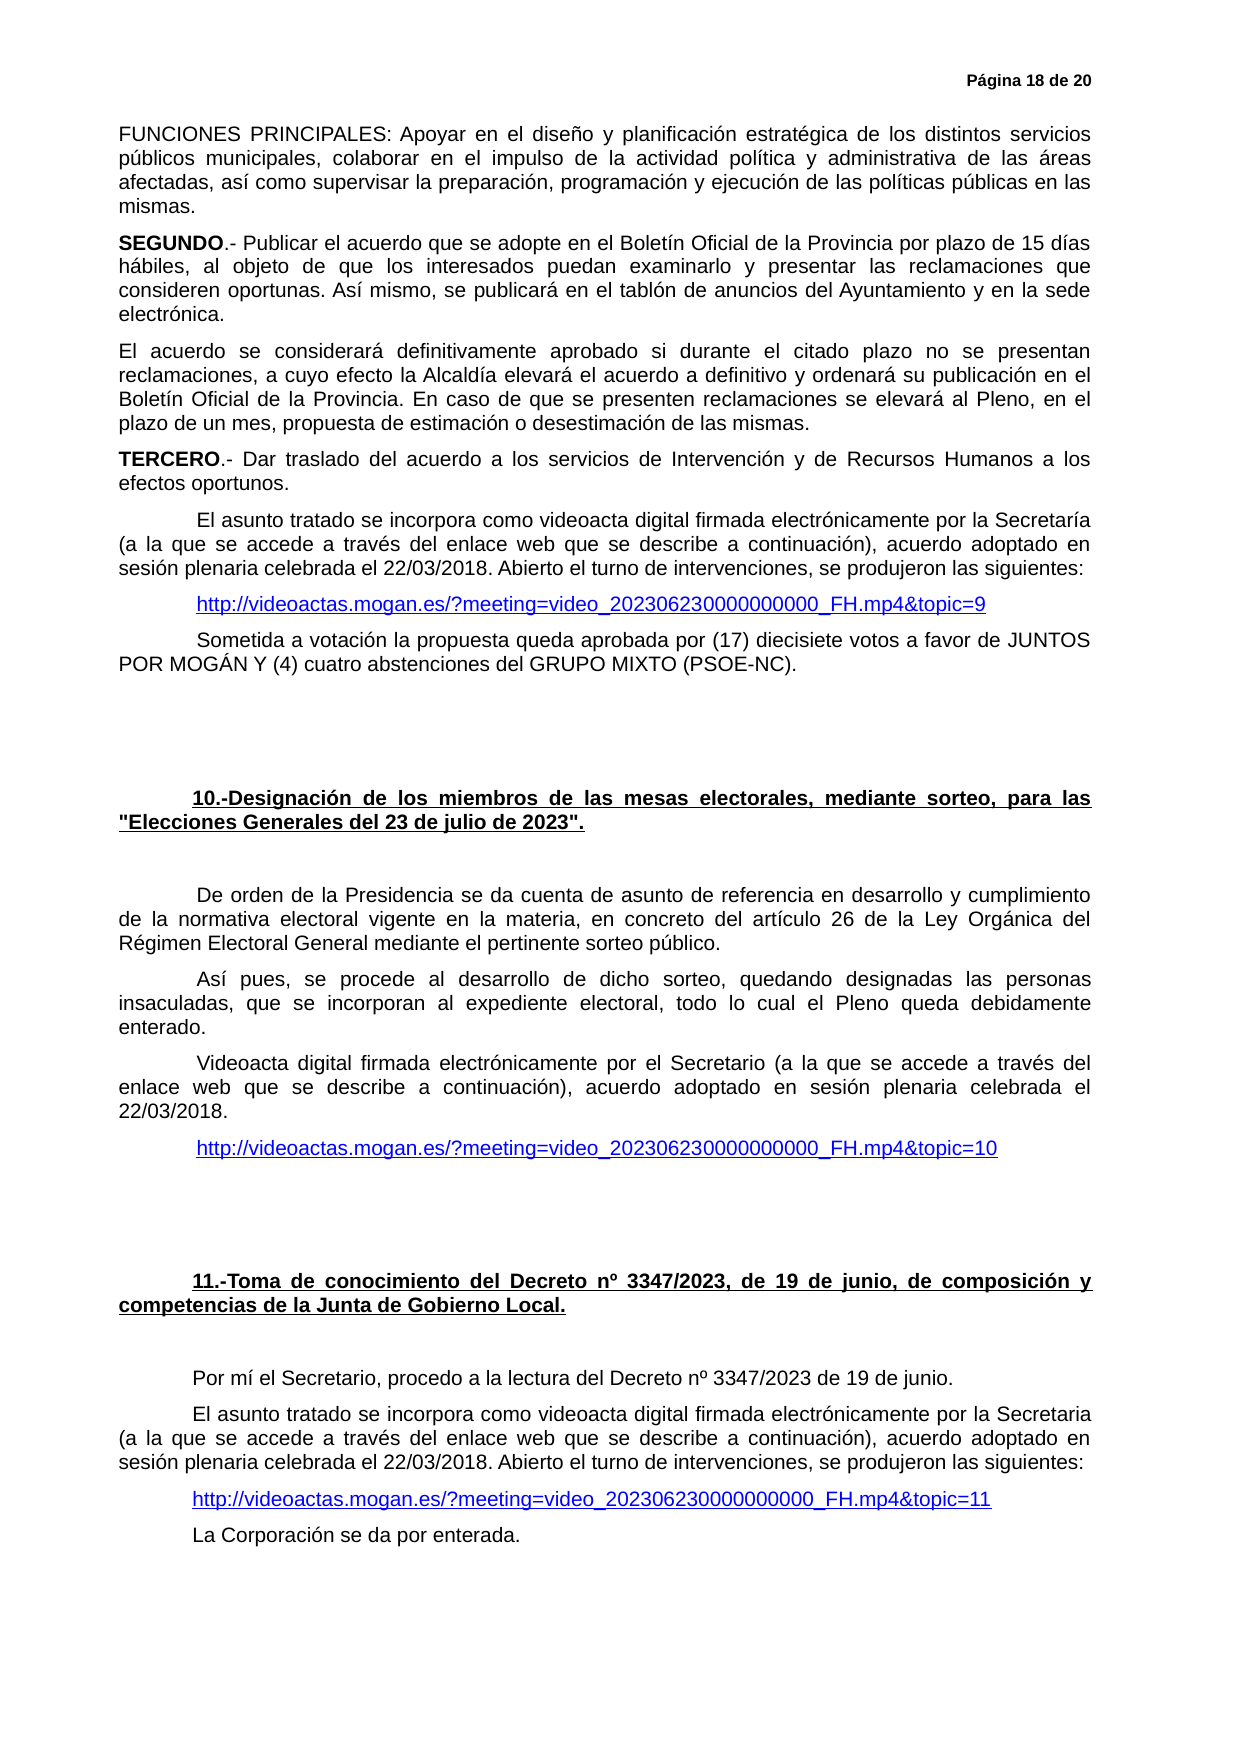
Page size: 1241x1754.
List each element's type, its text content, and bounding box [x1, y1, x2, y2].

text La Corporación se da por enterada. [118, 1523, 1092, 1547]
text http://videoactas.mogan.es/?meeting=video_202306230000000000_FH.mp4&topic=11 [118, 1487, 1092, 1511]
text SEGUNDO.- Publicar el acuerdo que se adopte en el Boletín Oficial de la Provincia por plazo de 15 días hábiles, al objeto de que los interesados puedan examinarlo y presentar las reclamaciones que consideren oportunas. Así mismo, se publicará en el tablón de anuncios del Ayuntamiento y en la sede electrónica. [118, 230, 1092, 326]
text http://videoactas.mogan.es/?meeting=video_202306230000000000_FH.mp4&topic=10 [118, 1136, 1092, 1159]
text Así pues, se procede al desarrollo de dicho sorteo, quedando designadas las personas insaculadas, que se incorporan al expediente electoral, todo lo cual el Pleno queda debidamente enterado. [118, 967, 1092, 1039]
text El asunto tratado se incorpora como videoacta digital firmada electrónicamente por la Secretaría (a la que se accede a través del enlace web que se describe a continuación), acuerdo adoptado en sesión plenaria celebrada el 22/03/2018. Abierto el turno de intervenciones, se produjeron las siguientes: [118, 507, 1092, 579]
text Por mí el Secretario, procedo a la lectura del Decreto nº 3347/2023 de 19 de junio. [118, 1366, 1092, 1390]
text El acuerdo se considerará definitivamente aprobado si durante el citado plazo no se presentan reclamaciones, a cuyo efecto la Alcaldía elevará el acuerdo a definitivo y ordenará su publicación en el Boletín Oficial de la Provincia. En caso de que se presenten reclamaciones se elevará al Pleno, en el plazo de un mes, propuesta de estimación o desestimación de las mismas. [118, 339, 1092, 434]
text http://videoactas.mogan.es/?meeting=video_202306230000000000_FH.mp4&topic=9 [118, 592, 1092, 616]
text 11.-Toma de conocimiento del Decreto nº 3347/2023, de 19 de junio, de composición y competencias de la Junta de Gobierno Local. [118, 1245, 1092, 1317]
text El asunto tratado se incorpora como videoacta digital firmada electrónicamente por la Secretaria (a la que se accede a través del enlace web que se describe a continuación), acuerdo adoptado en sesión plenaria celebrada el 22/03/2018. Abierto el turno de intervenciones, se produjeron las siguientes: [118, 1402, 1092, 1474]
text 10.-Designación de los miembros de las mesas electorales, mediante sorteo, para las "Elecciones Generales del 23 de julio de 2023". [118, 762, 1092, 833]
text De orden de la Presidencia se da cuenta de asunto de referencia en desarrollo y cumplimiento de la normativa electoral vigente en la materia, en concreto del artículo 26 de la Ley Orgánica del Régimen Electoral General mediante el pertinente sorteo público. [118, 882, 1092, 954]
text Sometida a votación la propuesta queda aprobada por (17) diecisiete votos a favor de JUNTOS POR MOGÁN Y (4) cuatro abstenciones del GRUPO MIXTO (PSOE-NC). [118, 628, 1092, 676]
text FUNCIONES PRINCIPALES: Apoyar en el diseño y planificación estratégica de los distintos servicios públicos municipales, colaborar en el impulso de la actividad política y administrativa de las áreas afectadas, así como supervisar la preparación, programación y ejecución de las políticas públicas en las mismas. [118, 122, 1092, 218]
text TERCERO.- Dar traslado del acuerdo a los servicios de Intervención y de Recursos Humanos a los efectos oportunos. [118, 447, 1092, 495]
text Videoacta digital firmada electrónicamente por el Secretario (a la que se accede a través del enlace web que se describe a continuación), acuerdo adoptado en sesión plenaria celebrada el 22/03/2018. [118, 1051, 1092, 1123]
